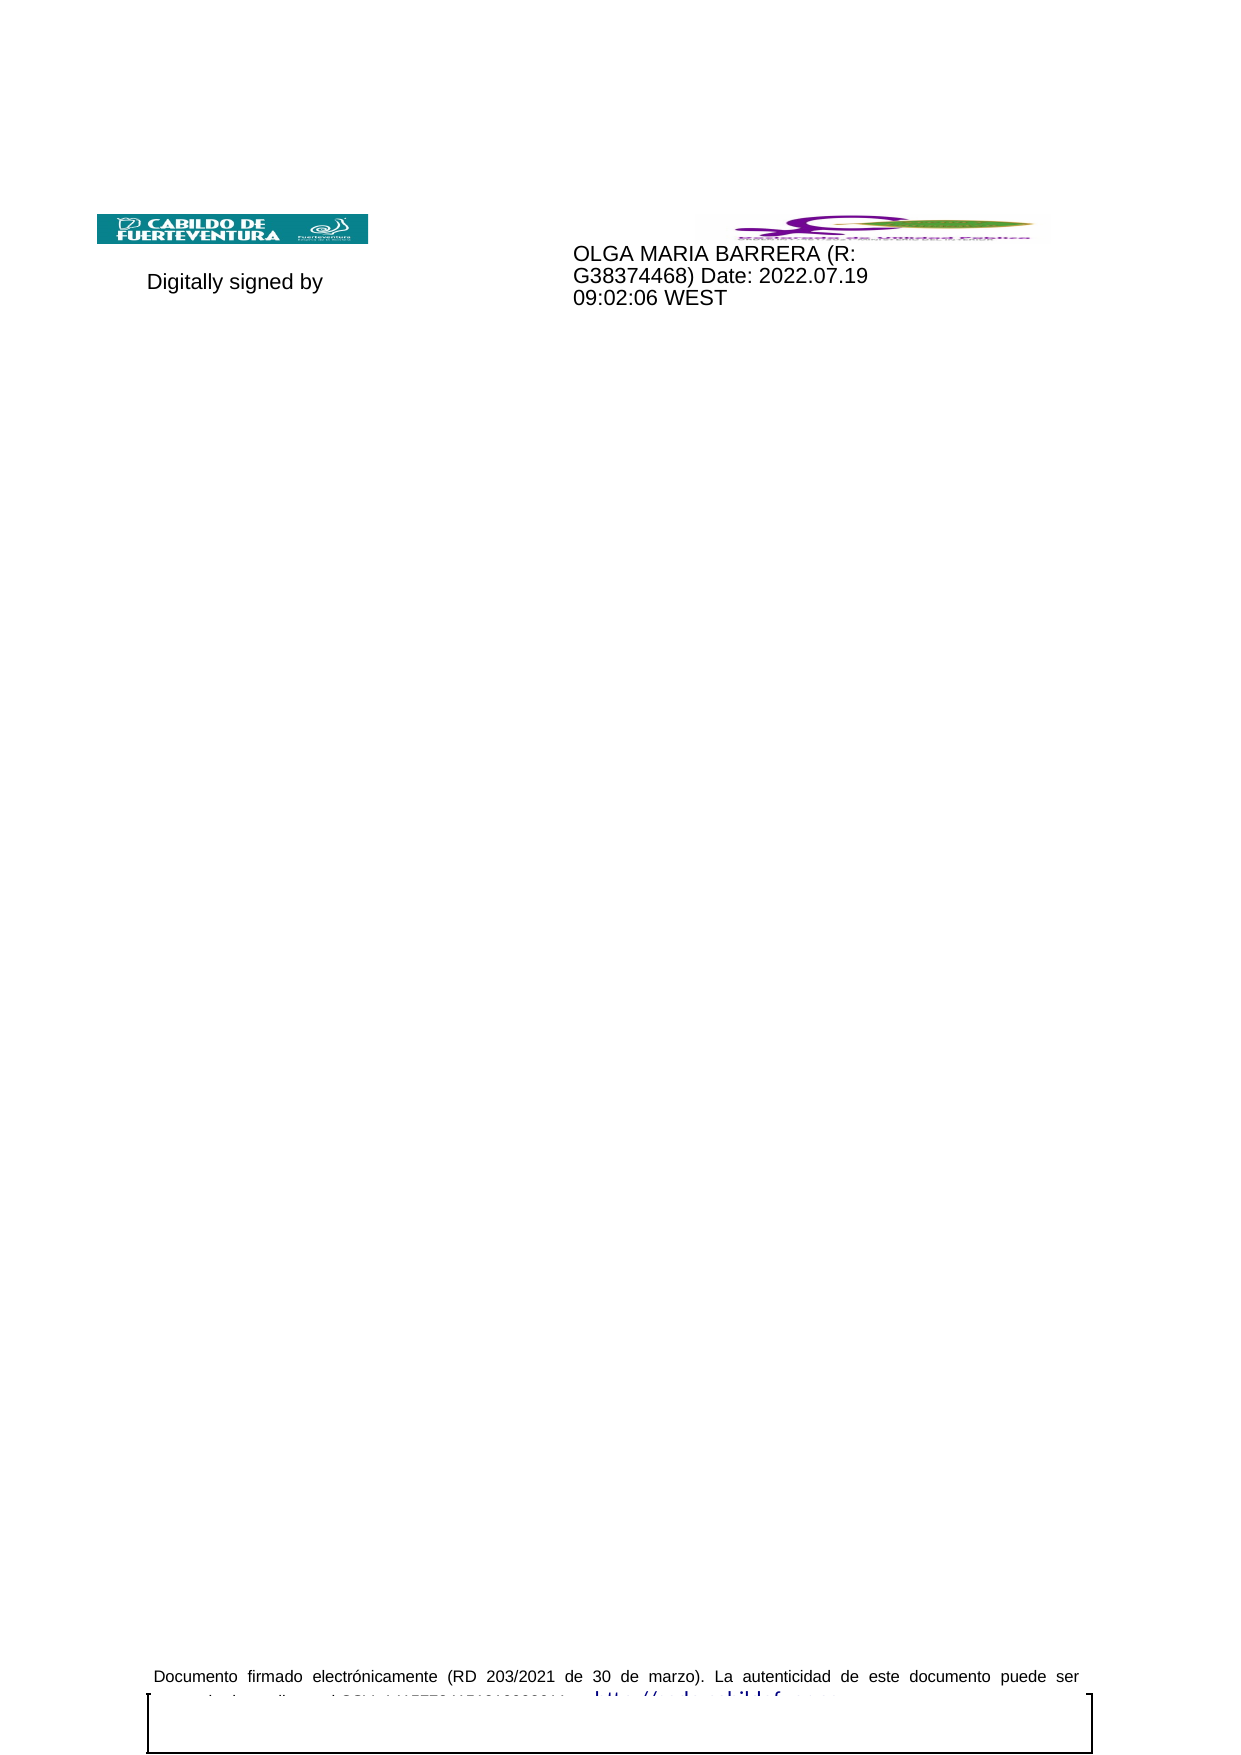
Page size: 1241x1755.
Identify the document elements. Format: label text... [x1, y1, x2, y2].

picture [97, 214, 369, 244]
picture [694, 214, 1051, 244]
text OLGA MARIA BARRERA (R: G38374468) Date: 2022.07.19 09:02:06 WEST [573, 244, 940, 310]
text Digitally signed by [147, 272, 340, 294]
